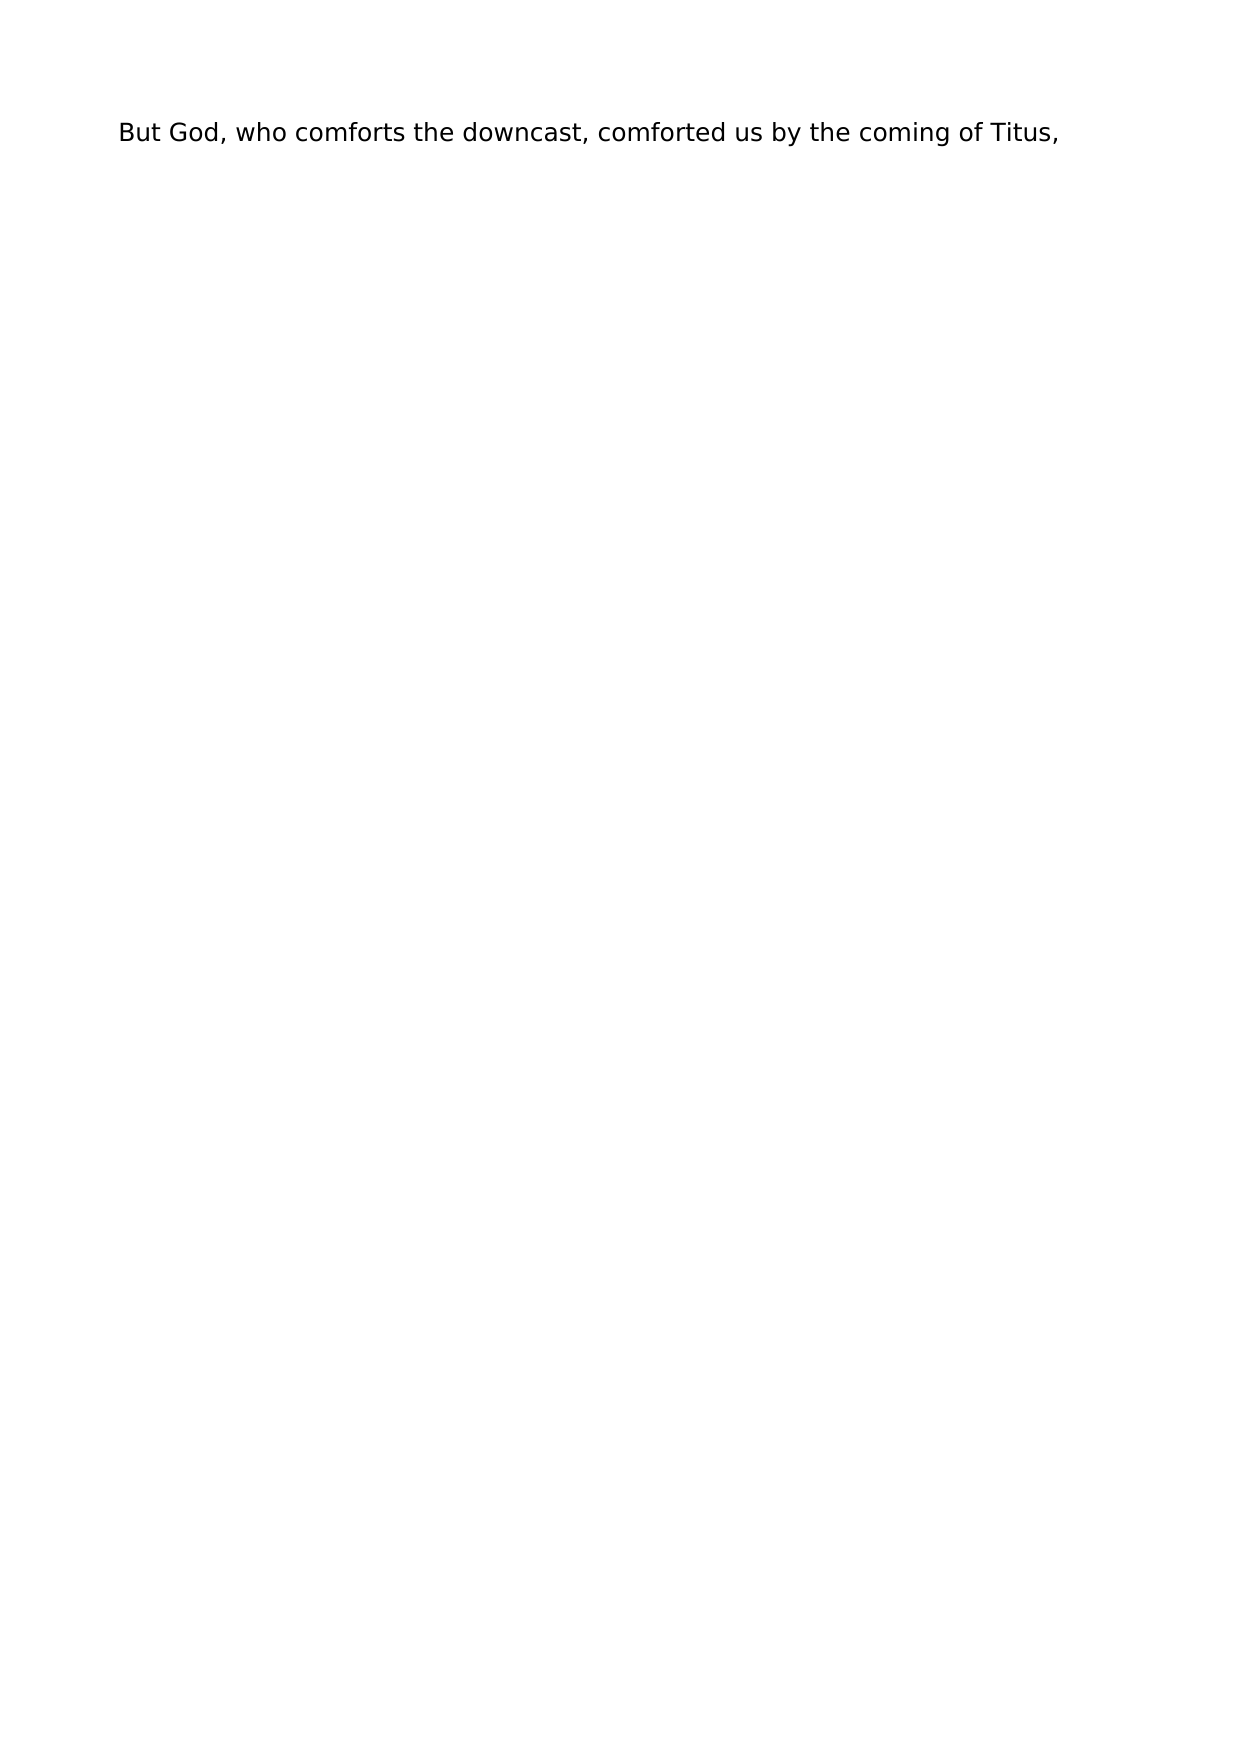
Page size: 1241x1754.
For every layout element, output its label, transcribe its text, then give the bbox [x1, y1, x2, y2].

text But God, who comforts the downcast, comforted us by the coming of Titus, [118, 118, 1122, 147]
